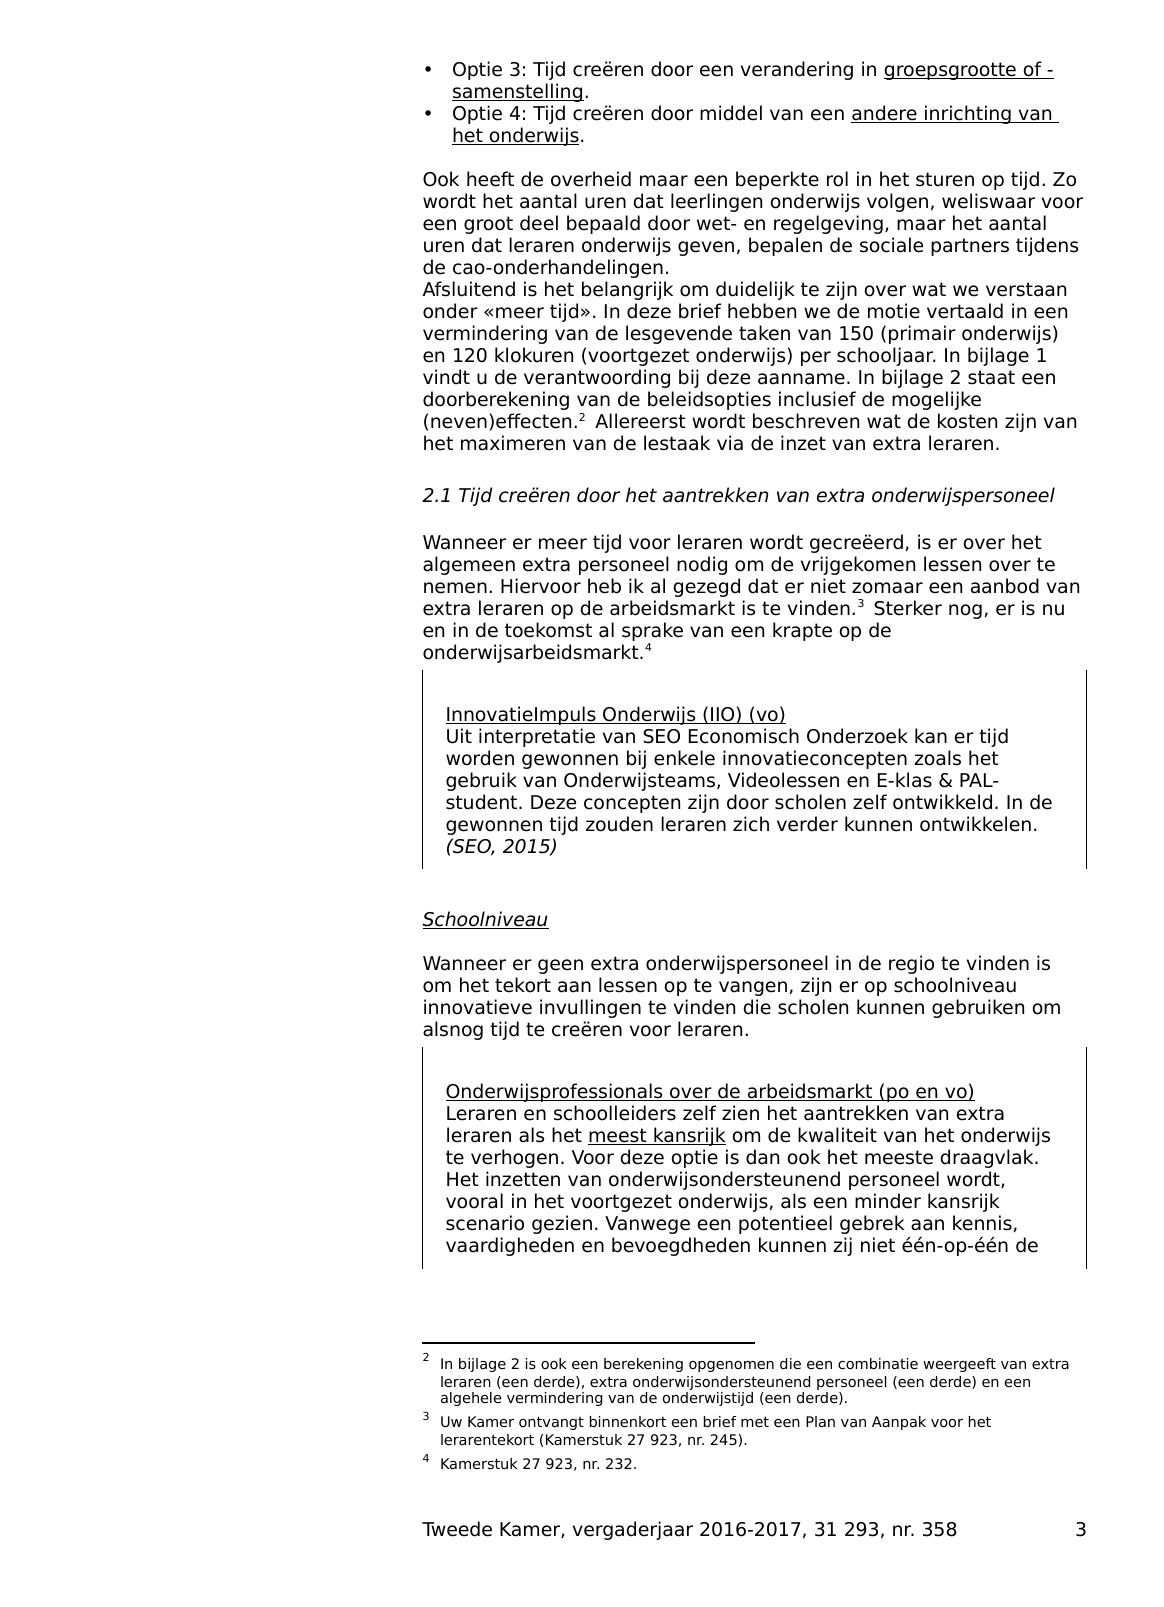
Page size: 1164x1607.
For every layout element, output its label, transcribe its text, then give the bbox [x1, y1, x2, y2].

text Wanneer er meer tijd voor leraren wordt gecreëerd, is er over het algemeen extra personeel nodig om de vrijgekomen lessen over te nemen. Hiervoor heb ik al gezegd dat er niet zomaar een aanbod van extra leraren op de arbeidsmarkt is te vinden. Sterker nog, er is nu en in de toekomst al sprake van een krapte op de onderwijsarbeidsmarkt. [422, 532, 1087, 664]
table_header InnovatieImpuls Onderwijs (IIO) (vo) Uit interpretatie van SEO Economisch Onderzoek kan er tijd worden gewonnen bij enkele innovatieconcepten zoals het gebruik van Onderwijsteams, Videolessen en E-klas & PAL-student. Deze concepten zijn door scholen zelf ontwikkeld. In de gewonnen tijd zouden leraren zich verder kunnen ontwikkelen. (SEO, 2015) [423, 670, 1086, 869]
table_header Onderwijsprofessionals over de arbeidsmarkt (po en vo) Leraren en schoolleiders zelf zien het aantrekken van extra leraren als het meest kansrijk om de kwaliteit van het onderwijs te verhogen. Voor deze optie is dan ook het meeste draagvlak. Het inzetten van onderwijsondersteunend personeel wordt, vooral in het voortgezet onderwijs, als een minder kansrijk scenario gezien. Vanwege een potentieel gebrek aan kennis, vaardigheden en bevoegdheden kunnen zij niet één-op-één de [423, 1047, 1086, 1269]
text Ook heeft de overheid maar een beperkte rol in het sturen op tijd. Zo wordt het aantal uren dat leerlingen onderwijs volgen, weliswaar voor een groot deel bepaald door wet- en regelgeving, maar het aantal uren dat leraren onderwijs geven, bepalen de sociale partners tijdens de cao-onderhandelingen. [422, 169, 1087, 279]
text Afsluitend is het belangrijk om duidelijk te zijn over wat we verstaan onder «meer tijd». In deze brief hebben we de motie vertaald in een vermindering van de lesgevende taken van 150 (primair onderwijs) en 120 klokuren (voortgezet onderwijs) per schooljaar. In bijlage 1 vindt u de verantwoording bij deze aanname. In bijlage 2 staat een doorberekening van de beleidsopties inclusief de mogelijke (neven)effecten. Allereerst wordt beschreven wat de kosten zijn van het maximeren van de lestaak via de inzet van extra leraren. [422, 279, 1087, 455]
text In bijlage 2 is ook een berekening opgenomen die een combinatie weergeeft van extra leraren (een derde), extra onderwijsondersteunend personeel (een derde) en een algehele vermindering van de onderwijstijd (een derde). [422, 1352, 1087, 1407]
subtitle 2.1 Tijd creëren door het aantrekken van extra onderwijspersoneel [422, 485, 1087, 507]
text Wanneer er geen extra onderwijspersoneel in de regio te vinden is om het tekort aan lessen op te vangen, zijn er op schoolniveau innovatieve invullingen te vinden die scholen kunnen gebruiken om alsnog tijd te creëren voor leraren. [422, 953, 1087, 1041]
text Kamerstuk 27 923, nr. 232. [422, 1452, 1087, 1474]
text Uw Kamer ontvangt binnenkort een brief met een Plan van Aanpak voor het lerarentekort (Kamerstuk 27 923, nr. 245). [422, 1410, 1087, 1449]
text • Optie 4: Tijd creëren door middel van een andere inrichting van het onderwijs. [422, 103, 1087, 147]
text • Optie 3: Tijd creëren door een verandering in groepsgrootte of -samenstelling. [422, 59, 1087, 103]
subtitle Schoolniveau [422, 909, 1087, 931]
